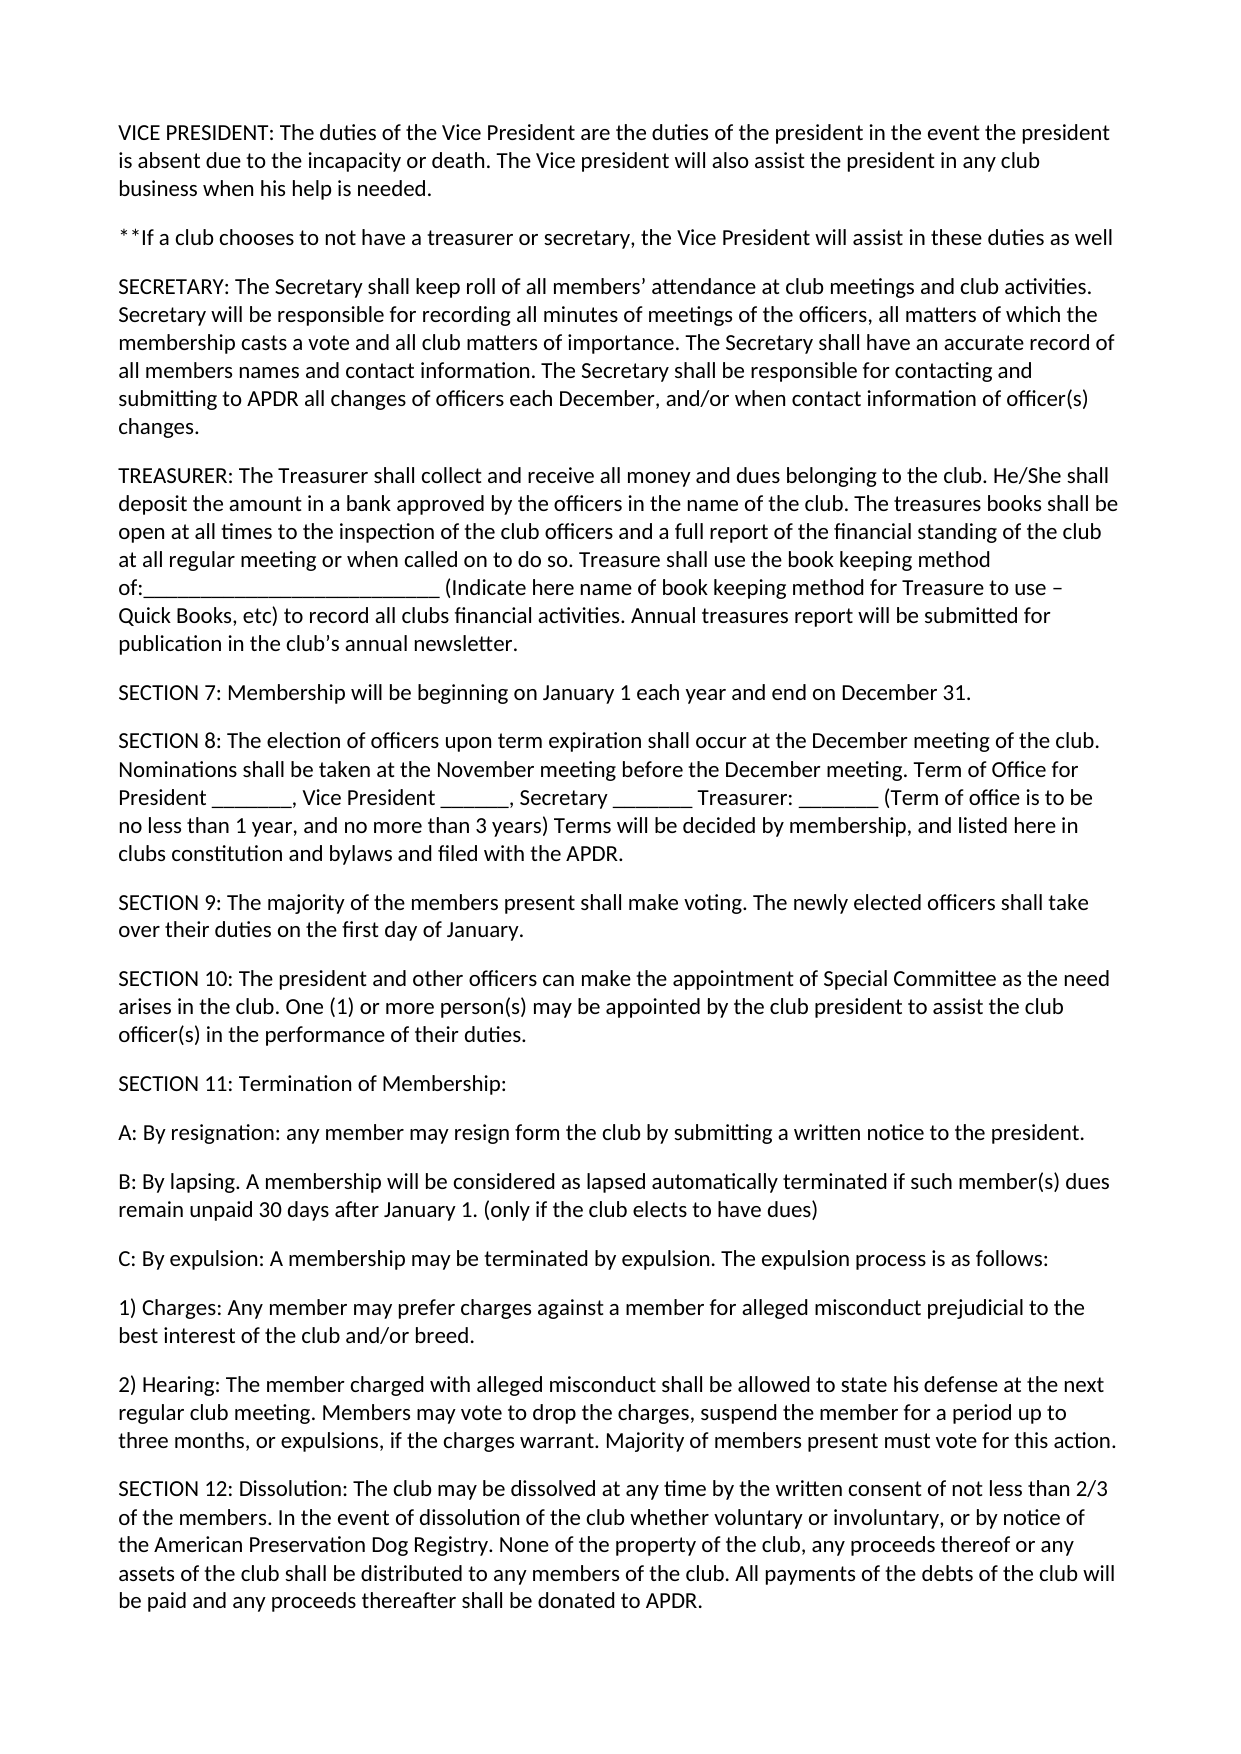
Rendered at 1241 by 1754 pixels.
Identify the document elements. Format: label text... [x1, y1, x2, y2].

text SECTION 8: The election of officers upon term expiration shall occur at the December meeting of the club. Nominations shall be taken at the November meeting before the December meeting. Term of Office for President _______, Vice President ______, Secretary _______ Treasurer: _______ (Term of office is to be no less than 1 year, and no more than 3 years) Terms will be decided by membership, and listed here in clubs constitution and bylaws and filed with the APDR. [118, 727, 1122, 867]
text **If a club chooses to not have a treasurer or secretary, the Vice President will assist in these duties as well [118, 223, 1122, 251]
text B: By lapsing. A membership will be considered as lapsed automatically terminated if such member(s) dues remain unpaid 30 days after January 1. (only if the club elects to have dues) [118, 1167, 1122, 1223]
text 2) Hearing: The member charged with alleged misconduct shall be allowed to state his defense at the next regular club meeting. Members may vote to drop the charges, suspend the member for a period up to three months, or expulsions, if the charges warrant. Majority of members present must vote for this action. [118, 1370, 1122, 1454]
text A: By resignation: any member may resign form the club by submitting a written notice to the president. [118, 1118, 1122, 1146]
text SECTION 7: Membership will be beginning on January 1 each year and end on December 31. [118, 678, 1122, 706]
text TREASURER: The Treasurer shall collect and receive all money and dues belonging to the club. He/She shall deposit the amount in a bank approved by the officers in the name of the club. The treasures books shall be open at all times to the inspection of the club officers and a full report of the financial standing of the club at all regular meeting or when called on to do so. Treasure shall use the book keeping method of:__________________________ (Indicate here name of book keeping method for Treasure to use – Quick Books, etc) to record all clubs financial activities. Annual treasures report will be submitted for publication in the club’s annual newsletter. [118, 461, 1122, 657]
text SECTION 11: Termination of Membership: [118, 1069, 1122, 1097]
text C: By expulsion: A membership may be terminated by expulsion. The expulsion process is as follows: [118, 1244, 1122, 1272]
text SECTION 9: The majority of the members present shall make voting. The newly elected officers shall take over their duties on the first day of January. [118, 888, 1122, 944]
text SECTION 12: Dissolution: The club may be dissolved at any time by the written consent of not less than 2/3 of the members. In the event of dissolution of the club whether voluntary or involuntary, or by notice of the American Preservation Dog Registry. None of the property of the club, any proceeds thereof or any assets of the club shall be distributed to any members of the club. All payments of the debts of the club will be paid and any proceeds thereafter shall be donated to APDR. [118, 1474, 1122, 1615]
text SECRETARY: The Secretary shall keep roll of all members’ attendance at club meetings and club activities. Secretary will be responsible for recording all minutes of meetings of the officers, all matters of which the membership casts a vote and all club matters of importance. The Secretary shall have an accurate record of all members names and contact information. The Secretary shall be responsible for contacting and submitting to APDR all changes of officers each December, and/or when contact information of officer(s) changes. [118, 272, 1122, 440]
text VICE PRESIDENT: The duties of the Vice President are the duties of the president in the event the president is absent due to the incapacity or death. The Vice president will also assist the president in any club business when his help is needed. [118, 118, 1122, 202]
text SECTION 10: The president and other officers can make the appointment of Special Committee as the need arises in the club. One (1) or more person(s) may be appointed by the club president to assist the club officer(s) in the performance of their duties. [118, 964, 1122, 1048]
text 1) Charges: Any member may prefer charges against a member for alleged misconduct prejudicial to the best interest of the club and/or breed. [118, 1293, 1122, 1349]
